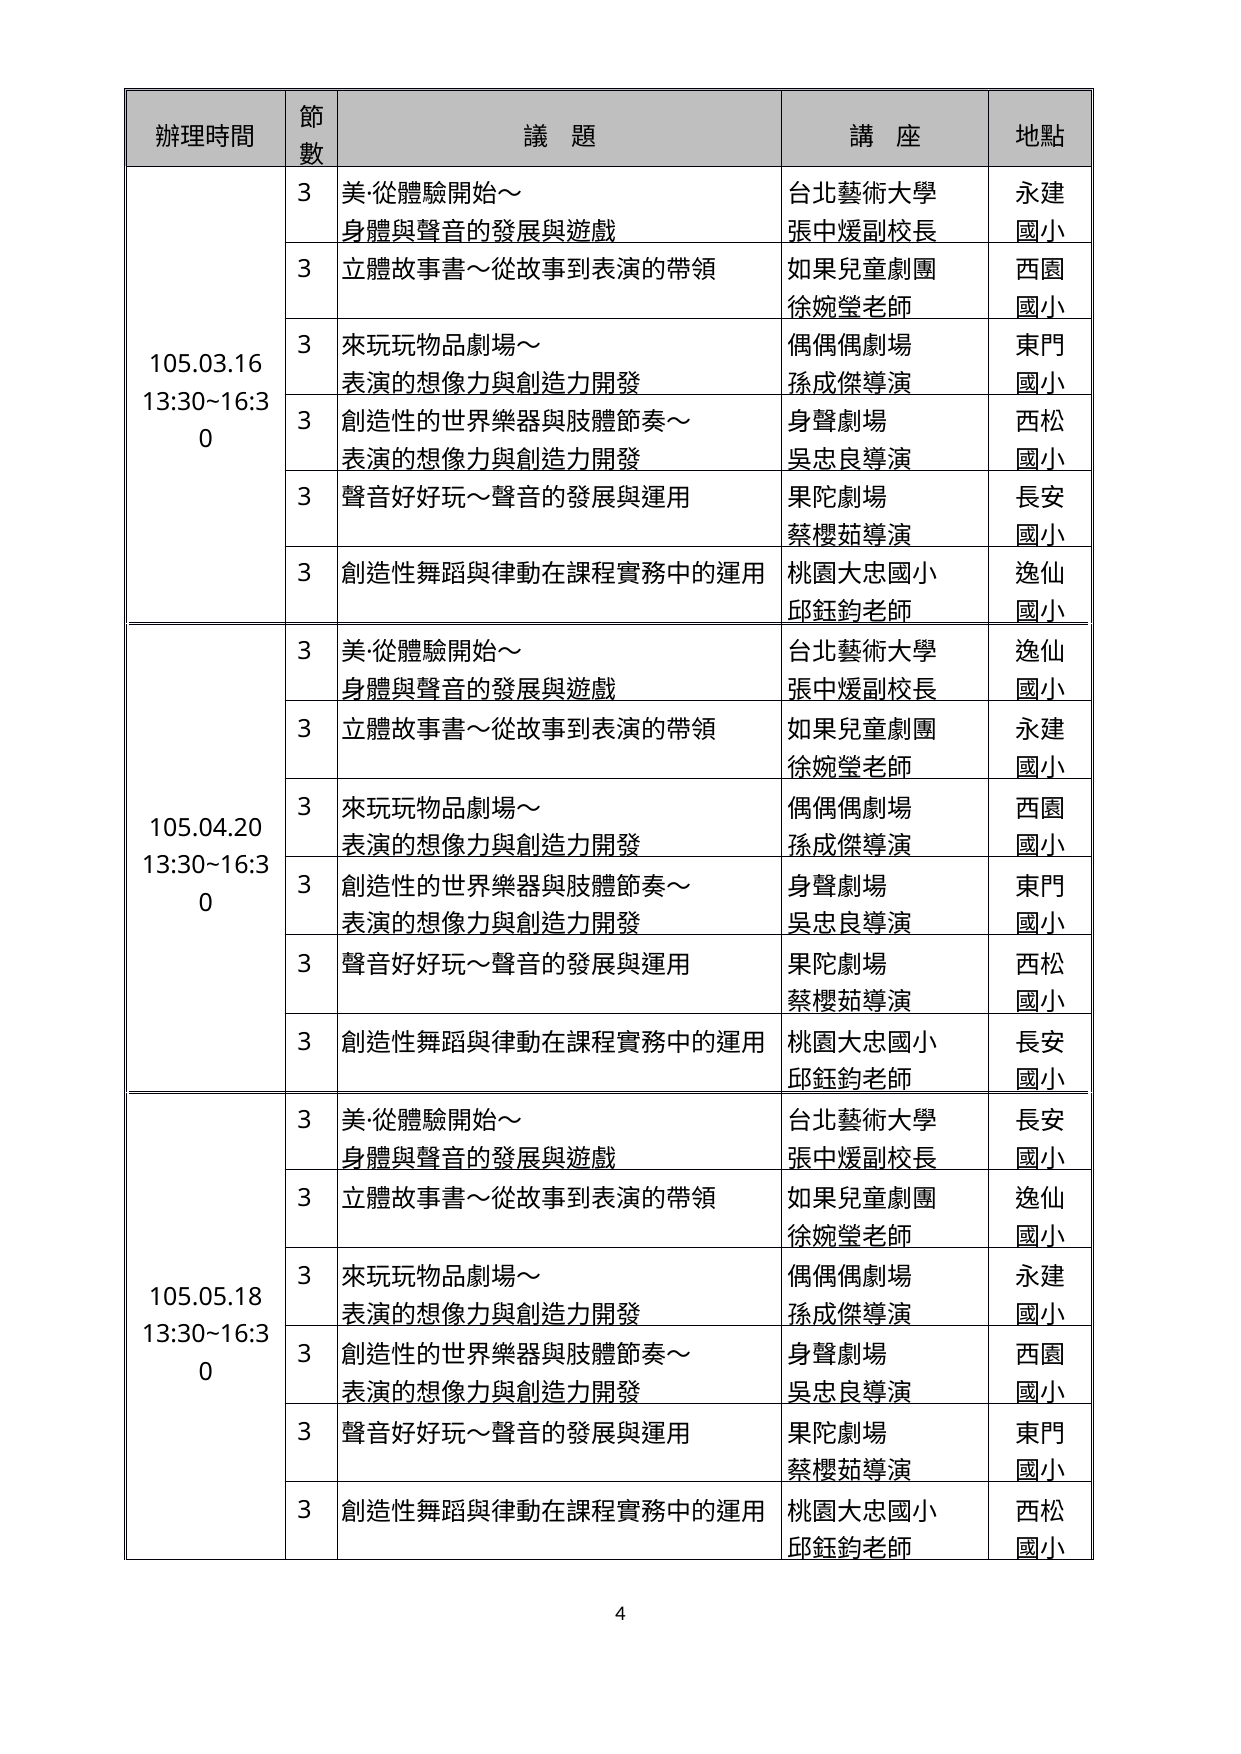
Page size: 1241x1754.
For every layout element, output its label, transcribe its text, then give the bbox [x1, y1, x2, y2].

table_cell 創造性舞蹈與律動在課程實務中的運用 [338, 1014, 781, 1091]
table_cell 3 [286, 471, 337, 546]
table_cell 創造性的世界樂器與肢體節奏～ 表演的想像力與創造力開發 [338, 395, 781, 470]
table_cell 桃園大忠國小 邱鈺鈞老師 [782, 547, 988, 622]
table_cell 長安 國小 [989, 471, 1091, 546]
table_cell 果陀劇場 蔡櫻茹導演 [782, 471, 988, 546]
table_cell 3 [286, 395, 337, 470]
table_cell 來玩玩物品劇場～ 表演的想像力與創造力開發 [338, 779, 781, 856]
table_cell 西園 國小 [989, 779, 1091, 856]
table_header 議 題 [338, 91, 781, 166]
table_cell 3 [286, 1326, 337, 1403]
table_cell 西松 國小 [989, 395, 1091, 470]
table_cell 105.03.16 13:30~16:30 [127, 167, 285, 622]
table_cell 偶偶偶劇場 孫成傑導演 [782, 1248, 988, 1325]
table_cell 來玩玩物品劇場～ 表演的想像力與創造力開發 [338, 1248, 781, 1325]
table_cell 3 [286, 1248, 337, 1325]
table_cell 台北藝術大學 張中煖副校長 [782, 625, 988, 700]
table_cell 3 [286, 1404, 337, 1481]
table_cell 3 [286, 701, 337, 778]
table_cell 聲音好好玩～聲音的發展與運用 [338, 935, 781, 1012]
table_cell 西松 國小 [989, 935, 1091, 1012]
table_cell 永建 國小 [989, 167, 1091, 242]
table_cell 長安 國小 [989, 1091, 1091, 1169]
table_header 講 座 [782, 91, 988, 166]
table_cell 3 [286, 319, 337, 394]
table_cell 創造性的世界樂器與肢體節奏～ 表演的想像力與創造力開發 [338, 857, 781, 934]
table_cell 永建 國小 [989, 1248, 1091, 1325]
table_header 地點 [989, 91, 1091, 166]
table_cell 桃園大忠國小 邱鈺鈞老師 [782, 1482, 988, 1559]
table_cell 偶偶偶劇場 孫成傑導演 [782, 319, 988, 394]
table_cell 台北藝術大學 張中煖副校長 [782, 167, 988, 242]
table_cell 身聲劇場 吳忠良導演 [782, 857, 988, 934]
table_cell 聲音好好玩～聲音的發展與運用 [338, 471, 781, 546]
table_cell 東門 國小 [989, 1404, 1091, 1481]
table_cell 美·從體驗開始～ 身體與聲音的發展與遊戲 [338, 1094, 781, 1169]
table_cell 逸仙 國小 [989, 1170, 1091, 1247]
table_cell 105.04.20 13:30~16:30 [127, 622, 285, 1091]
table_cell 西園 國小 [989, 1326, 1091, 1403]
table_cell 東門 國小 [989, 319, 1091, 394]
table_cell 偶偶偶劇場 孫成傑導演 [782, 779, 988, 856]
table_cell 創造性舞蹈與律動在課程實務中的運用 [338, 1482, 781, 1559]
table_cell 如果兒童劇團 徐婉瑩老師 [782, 243, 988, 318]
table_cell 永建 國小 [989, 701, 1091, 778]
table_cell 聲音好好玩～聲音的發展與運用 [338, 1404, 781, 1481]
table_cell 3 [286, 547, 337, 622]
table_cell 3 [286, 1170, 337, 1247]
table_cell 西園 國小 [989, 243, 1091, 318]
table_header 節數 [286, 91, 337, 166]
table_cell 創造性舞蹈與律動在課程實務中的運用 [338, 547, 781, 622]
table_cell 如果兒童劇團 徐婉瑩老師 [782, 1170, 988, 1247]
table_cell 逸仙 國小 [989, 622, 1091, 700]
table_cell 桃園大忠國小 邱鈺鈞老師 [782, 1014, 988, 1091]
table_cell 美·從體驗開始～ 身體與聲音的發展與遊戲 [338, 625, 781, 700]
table_cell 3 [286, 243, 337, 318]
table_cell 立體故事書～從故事到表演的帶領 [338, 1170, 781, 1247]
table_cell 立體故事書～從故事到表演的帶領 [338, 701, 781, 778]
table_cell 3 [286, 779, 337, 856]
table_cell 105.05.18 13:30~16:30 [127, 1091, 285, 1559]
table_header 辦理時間 [127, 91, 285, 166]
table_cell 美·從體驗開始～ 身體與聲音的發展與遊戲 [338, 167, 781, 242]
table_cell 東門 國小 [989, 857, 1091, 934]
table_cell 3 [286, 625, 337, 700]
table_cell 身聲劇場 吳忠良導演 [782, 1326, 988, 1403]
table_cell 創造性的世界樂器與肢體節奏～ 表演的想像力與創造力開發 [338, 1326, 781, 1403]
table_cell 逸仙 國小 [989, 547, 1091, 622]
table_cell 果陀劇場 蔡櫻茹導演 [782, 1404, 988, 1481]
table_cell 3 [286, 1482, 337, 1559]
table_cell 3 [286, 857, 337, 934]
table_cell 西松 國小 [989, 1482, 1091, 1559]
table_cell 台北藝術大學 張中煖副校長 [782, 1094, 988, 1169]
table_cell 長安 國小 [989, 1014, 1091, 1091]
table_cell 立體故事書～從故事到表演的帶領 [338, 243, 781, 318]
table_cell 3 [286, 1094, 337, 1169]
table_cell 身聲劇場 吳忠良導演 [782, 395, 988, 470]
table_cell 來玩玩物品劇場～ 表演的想像力與創造力開發 [338, 319, 781, 394]
table_cell 3 [286, 167, 337, 242]
table_cell 如果兒童劇團 徐婉瑩老師 [782, 701, 988, 778]
table_cell 3 [286, 935, 337, 1012]
table_cell 3 [286, 1014, 337, 1091]
table_cell 果陀劇場 蔡櫻茹導演 [782, 935, 988, 1012]
